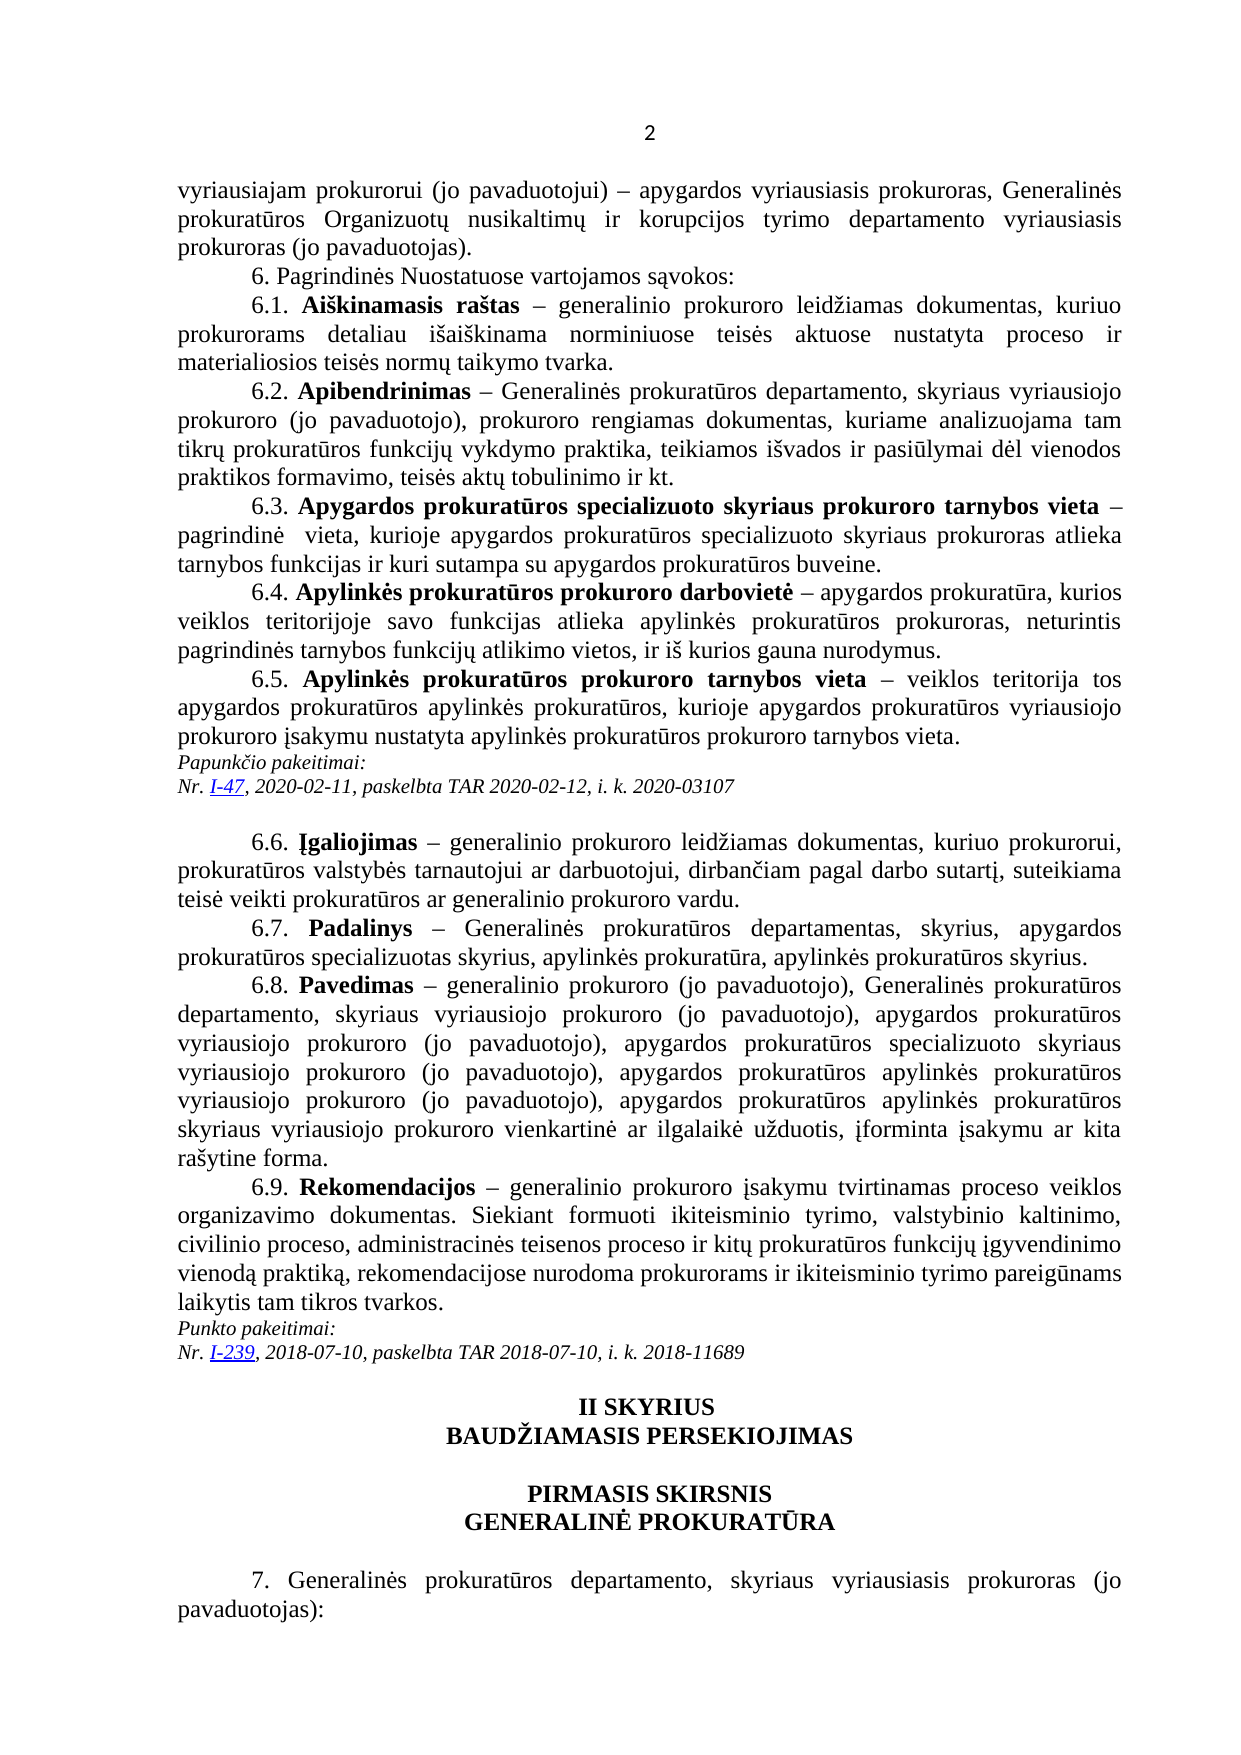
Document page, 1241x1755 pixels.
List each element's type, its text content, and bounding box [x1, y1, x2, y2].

text 6.2. Apibendrinimas – Generalinės prokuratūros departamento, skyriaus vyriausiojo prokuroro (jo pavaduotojo), prokuroro rengiamas dokumentas, kuriame analizuojama tam tikrų prokuratūros funkcijų vykdymo praktika, teikiamos išvados ir pasiūlymai dėl vienodos praktikos formavimo, teisės aktų tobulinimo ir kt. [177, 376, 1122, 491]
text PIRMASIS SKIRSNIS [177, 1479, 1122, 1507]
text 6.3. Apygardos prokuratūros specializuoto skyriaus prokuroro tarnybos vieta – pagrindinė vieta, kurioje apygardos prokuratūros specializuoto skyriaus prokuroras atlieka tarnybos funkcijas ir kuri sutampa su apygardos prokuratūros buveine. [177, 491, 1122, 577]
text 6.7. Padalinys – Generalinės prokuratūros departamentas, skyrius, apygardos prokuratūros specializuotas skyrius, apylinkės prokuratūra, apylinkės prokuratūros skyrius. [177, 913, 1122, 971]
text 7. Generalinės prokuratūros departamento, skyriaus vyriausiasis prokuroras (jo pavaduotojas): [177, 1565, 1122, 1622]
text Papunkčio pakeitimai: [177, 750, 1122, 774]
text vyriausiajam prokurorui (jo pavaduotojui) – apygardos vyriausiasis prokuroras, Generalinės prokuratūros Organizuotų nusikaltimų ir korupcijos tyrimo departamento vyriausiasis prokuroras (jo pavaduotojas). [177, 175, 1122, 261]
text 6.4. Apylinkės prokuratūros prokuroro darbovietė – apygardos prokuratūra, kurios veiklos teritorijoje savo funkcijas atlieka apylinkės prokuratūros prokuroras, neturintis pagrindinės tarnybos funkcijų atlikimo vietos, ir iš kurios gauna nurodymus. [177, 577, 1122, 664]
text 6.9. Rekomendacijos – generalinio prokuroro įsakymu tvirtinamas proceso veiklos organizavimo dokumentas. Siekiant formuoti ikiteisminio tyrimo, valstybinio kaltinimo, civilinio proceso, administracinės teisenos proceso ir kitų prokuratūros funkcijų įgyvendinimo vienodą praktiką, rekomendacijose nurodoma prokurorams ir ikiteisminio tyrimo pareigūnams laikytis tam tikros tvarkos. [177, 1172, 1122, 1316]
text 6.6. Įgaliojimas – generalinio prokuroro leidžiamas dokumentas, kuriuo prokurorui, prokuratūros valstybės tarnautojui ar darbuotojui, dirbančiam pagal darbo sutartį, suteikiama teisė veikti prokuratūros ar generalinio prokuroro vardu. [177, 827, 1122, 913]
text 6.8. Pavedimas – generalinio prokuroro (jo pavaduotojo), Generalinės prokuratūros departamento, skyriaus vyriausiojo prokuroro (jo pavaduotojo), apygardos prokuratūros vyriausiojo prokuroro (jo pavaduotojo), apygardos prokuratūros specializuoto skyriaus vyriausiojo prokuroro (jo pavaduotojo), apygardos prokuratūros apylinkės prokuratūros vyriausiojo prokuroro (jo pavaduotojo), apygardos prokuratūros apylinkės prokuratūros skyriaus vyriausiojo prokuroro vienkartinė ar ilgalaikė užduotis, įforminta įsakymu ar kita rašytine forma. [177, 971, 1122, 1172]
text II SKYRIUS [177, 1392, 1122, 1421]
text 6.5. Apylinkės prokuratūros prokuroro tarnybos vieta – veiklos teritorija tos apygardos prokuratūros apylinkės prokuratūros, kurioje apygardos prokuratūros vyriausiojo prokuroro įsakymu nustatyta apylinkės prokuratūros prokuroro tarnybos vieta. [177, 664, 1122, 750]
text GENERALINĖ PROKURATŪRA [177, 1507, 1122, 1536]
text Nr. I-47, 2020-02-11, paskelbta TAR 2020-02-12, i. k. 2020-03107 [177, 774, 1122, 798]
text Nr. I-239, 2018-07-10, paskelbta TAR 2018-07-10, i. k. 2018-11689 [177, 1339, 1122, 1364]
text 6. Pagrindinės Nuostatuose vartojamos sąvokos: [177, 261, 1122, 290]
text Punkto pakeitimai: [177, 1316, 1122, 1339]
text BAUDŽIAMASIS PERSEKIOJIMAS [177, 1421, 1122, 1450]
text 6.1. Aiškinamasis raštas – generalinio prokuroro leidžiamas dokumentas, kuriuo prokurorams detaliau išaiškinama norminiuose teisės aktuose nustatyta proceso ir materialiosios teisės normų taikymo tvarka. [177, 290, 1122, 376]
